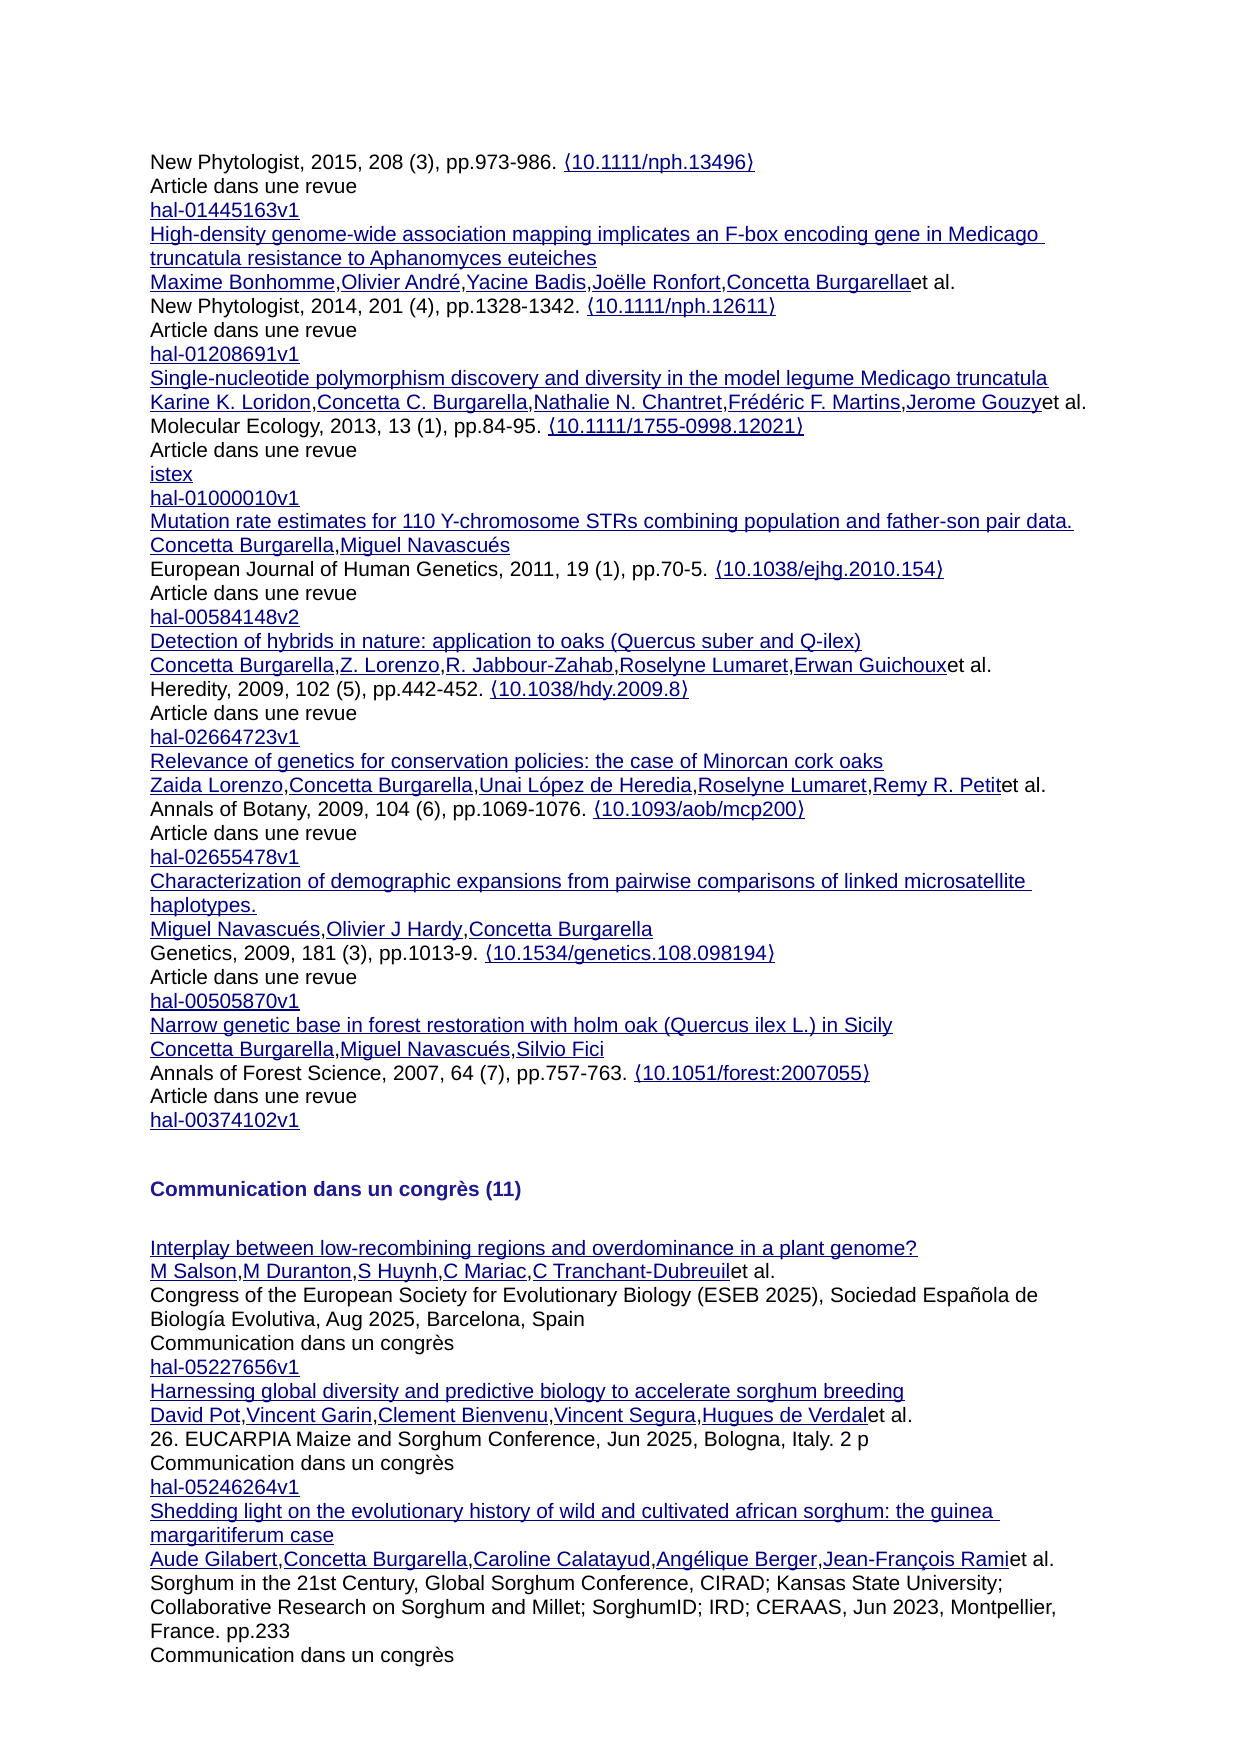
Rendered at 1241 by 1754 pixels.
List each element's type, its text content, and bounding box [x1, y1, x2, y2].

table_cell High-density genome-wide association mapping implicates an F-box encoding gene in Medicago truncatula resistance to Aphanomyces euteiches Maxime Bonhomme,Olivier André,Yacine Badis,Joëlle Ronfort,Concetta Burgarellaet al. New Phytologist, 2014, 201 (4), pp.1328-1342. ⟨10.1111/nph.12611⟩ Article dans une revue hal-01208691v1 [150, 222, 1090, 366]
table_cell Shedding light on the evolutionary history of wild and cultivated african sorghum: the guinea margaritiferum case Aude Gilabert,Concetta Burgarella,Caroline Calatayud,Angélique Berger,Jean-François Ramiet al. Sorghum in the 21st Century, Global Sorghum Conference, CIRAD; Kansas State University; Collaborative Research on Sorghum and Millet; SorghumID; IRD; CERAAS, Jun 2023, Montpellier, France. pp.233 Communication dans un congrès [150, 1499, 1090, 1667]
table_cell Characterization of demographic expansions from pairwise comparisons of linked microsatellite haplotypes. Miguel Navascués,Olivier J Hardy,Concetta Burgarella Genetics, 2009, 181 (3), pp.1013-9. ⟨10.1534/genetics.108.098194⟩ Article dans une revue hal-00505870v1 [150, 869, 1090, 1012]
table_cell Harnessing global diversity and predictive biology to accelerate sorghum breeding David Pot,Vincent Garin,Clement Bienvenu,Vincent Segura,Hugues de Verdalet al. 26. EUCARPIA Maize and Sorghum Conference, Jun 2025, Bologna, Italy. 2 p Communication dans un congrès hal-05246264v1 [150, 1379, 1090, 1499]
table_cell Mutation rate estimates for 110 Y-chromosome STRs combining population and father-son pair data. Concetta Burgarella,Miguel Navascués European Journal of Human Genetics, 2011, 19 (1), pp.70-5. ⟨10.1038/ejhg.2010.154⟩ Article dans une revue hal-00584148v2 [150, 509, 1090, 629]
table_cell Narrow genetic base in forest restoration with holm oak (Quercus ilex L.) in Sicily Concetta Burgarella,Miguel Navascués,Silvio Fici Annals of Forest Science, 2007, 64 (7), pp.757-763. ⟨10.1051/forest:2007055⟩ Article dans une revue hal-00374102v1 [150, 1013, 1090, 1132]
subtitle Communication dans un congrès (11) [150, 1177, 1090, 1201]
table_cell Single-nucleotide polymorphism discovery and diversity in the model legume Medicago truncatula Karine K. Loridon,Concetta C. Burgarella,Nathalie N. Chantret,Frédéric F. Martins,Jerome Gouzyet al. Molecular Ecology, 2013, 13 (1), pp.84-95. ⟨10.1111/1755-0998.12021⟩ Article dans une revue istex hal-01000010v1 [150, 366, 1090, 509]
table_cell Relevance of genetics for conservation policies: the case of Minorcan cork oaks Zaida Lorenzo,Concetta Burgarella,Unai López de Heredia,Roselyne Lumaret,Remy R. Petitet al. Annals of Botany, 2009, 104 (6), pp.1069-1076. ⟨10.1093/aob/mcp200⟩ Article dans une revue hal-02655478v1 [150, 749, 1090, 869]
table_cell New Phytologist, 2015, 208 (3), pp.973-986. ⟨10.1111/nph.13496⟩ Article dans une revue hal-01445163v1 [150, 150, 1090, 222]
table_cell Detection of hybrids in nature: application to oaks (Quercus suber and Q-ilex) Concetta Burgarella,Z. Lorenzo,R. Jabbour-Zahab,Roselyne Lumaret,Erwan Guichouxet al. Heredity, 2009, 102 (5), pp.442-452. ⟨10.1038/hdy.2009.8⟩ Article dans une revue hal-02664723v1 [150, 629, 1090, 749]
table_header Interplay between low-recombining regions and overdominance in a plant genome? M Salson,M Duranton,S Huynh,C Mariac,C Tranchant-Dubreuilet al. Congress of the European Society for Evolutionary Biology (ESEB 2025), Sociedad Española de Biología Evolutiva, Aug 2025, Barcelona, Spain Communication dans un congrès hal-05227656v1 [150, 1235, 1090, 1379]
